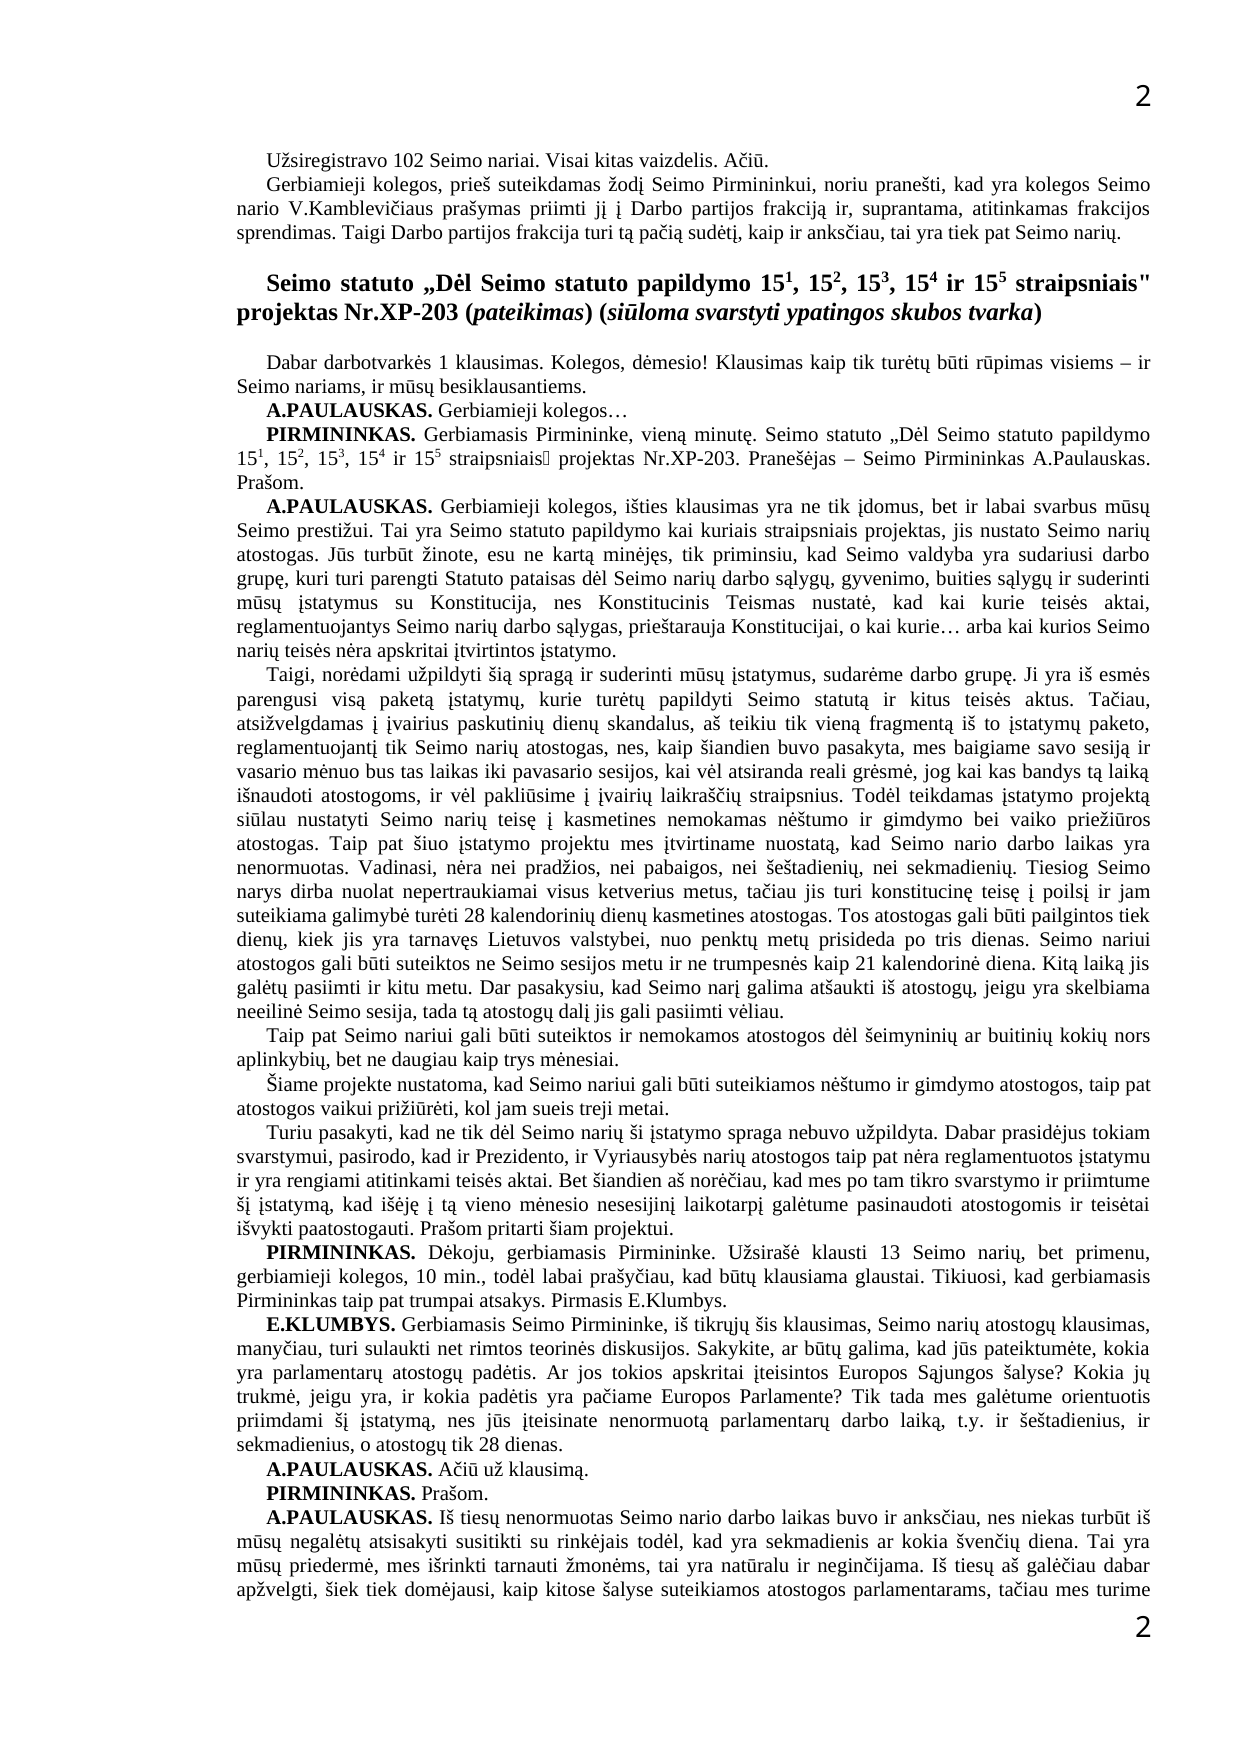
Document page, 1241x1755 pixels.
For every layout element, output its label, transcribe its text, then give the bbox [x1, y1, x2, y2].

text PIRMININKAS. Gerbiamasis Pirmininke, vieną minutę. Seimo statuto „Dėl Seimo statuto papildymo 151, 152, 153, 154 ir 155 straipsniais projektas Nr.XP-203. Pranešėjas – Seimo Pirmininkas A.Paulauskas. Prašom. [236, 422, 1152, 494]
text E.KLUMBYS. Gerbiamasis Seimo Pirmininke, iš tikrųjų šis klausimas, Seimo narių atostogų klausimas, manyčiau, turi sulaukti net rimtos teorinės diskusijos. Sakykite, ar būtų galima, kad jūs pateiktumėte, kokia yra parlamentarų atostogų padėtis. Ar jos tokios apskritai įteisintos Europos Sąjungos šalyse? Kokia jų trukmė, jeigu yra, ir kokia padėtis yra pačiame Europos Parlamente? Tik tada mes galėtume orientuotis priimdami šį įstatymą, nes jūs įteisinate nenormuotą parlamentarų darbo laiką, t.y. ir šeštadienius, ir sekmadienius, o atostogų tik 28 dienas. [236, 1312, 1152, 1456]
text Seimo statuto „Dėl Seimo statuto papildymo 151, 152, 153, 154 ir 155 straipsniais" projektas Nr.XP-203 (pateikimas) (siūloma svarstyti ypatingos skubos tvarka) [236, 268, 1152, 326]
text Turiu pasakyti, kad ne tik dėl Seimo narių ši įstatymo spraga nebuvo užpildyta. Dabar prasidėjus tokiam svarstymui, pasirodo, kad ir Prezidento, ir Vyriausybės narių atostogos taip pat nėra reglamentuotos įstatymu ir yra rengiami atitinkami teisės aktai. Bet šiandien aš norėčiau, kad mes po tam tikro svarstymo ir priimtume šį įstatymą, kad išėję į tą vieno mėnesio nesesijinį laikotarpį galėtume pasinaudoti atostogomis ir teisėtai išvykti paatostogauti. Prašom pritarti šiam projektui. [236, 1119, 1152, 1240]
text Šiame projekte nustatoma, kad Seimo nariui gali būti suteikiamos nėštumo ir gimdymo atostogos, taip pat atostogos vaikui prižiūrėti, kol jam sueis treji metai. [236, 1071, 1152, 1119]
text PIRMININKAS. Prašom. [236, 1481, 1152, 1504]
text Gerbiamieji kolegos, prieš suteikdamas žodį Seimo Pirmininkui, noriu pranešti, kad yra kolegos Seimo nario V.Kamblevičiaus prašymas priimti jį į Darbo partijos frakciją ir, suprantama, atitinkamas frakcijos sprendimas. Taigi Darbo partijos frakcija turi tą pačią sudėtį, kaip ir anksčiau, tai yra tiek pat Seimo narių. [236, 172, 1152, 244]
text A.PAULAUSKAS. Ačiū už klausimą. [236, 1456, 1152, 1481]
text A.PAULAUSKAS. Gerbiamieji kolegos… [236, 398, 1152, 422]
text Dabar darbotvarkės 1 klausimas. Kolegos, dėmesio! Klausimas kaip tik turėtų būti rūpimas visiems – ir Seimo nariams, ir mūsų besiklausantiems. [236, 349, 1152, 398]
text Užsiregistravo 102 Seimo nariai. Visai kitas vaizdelis. Ačiū. [236, 148, 1152, 172]
text Taip pat Seimo nariui gali būti suteiktos ir nemokamos atostogos dėl šeimyninių ar buitinių kokių nors aplinkybių, bet ne daugiau kaip trys mėnesiai. [236, 1023, 1152, 1071]
text PIRMININKAS. Dėkoju, gerbiamasis Pirmininke. Užsirašė klausti 13 Seimo narių, bet primenu, gerbiamieji kolegos, 10 min., todėl labai prašyčiau, kad būtų klausiama glaustai. Tikiuosi, kad gerbiamasis Pirmininkas taip pat trumpai atsakys. Pirmasis E.Klumbys. [236, 1240, 1152, 1312]
text Taigi, norėdami užpildyti šią spragą ir suderinti mūsų įstatymus, sudarėme darbo grupę. Ji yra iš esmės parengusi visą paketą įstatymų, kurie turėtų papildyti Seimo statutą ir kitus teisės aktus. Tačiau, atsižvelgdamas į įvairius paskutinių dienų skandalus, aš teikiu tik vieną fragmentą iš to įstatymų paketo, reglamentuojantį tik Seimo narių atostogas, nes, kaip šiandien buvo pasakyta, mes baigiame savo sesiją ir vasario mėnuo bus tas laikas iki pavasario sesijos, kai vėl atsiranda reali grėsmė, jog kai kas bandys tą laiką išnaudoti atostogoms, ir vėl pakliūsime į įvairių laikraščių straipsnius. Todėl teikdamas įstatymo projektą siūlau nustatyti Seimo narių teisę į kasmetines nemokamas nėštumo ir gimdymo bei vaiko priežiūros atostogas. Taip pat šiuo įstatymo projektu mes įtvirtiname nuostatą, kad Seimo nario darbo laikas yra nenormuotas. Vadinasi, nėra nei pradžios, nei pabaigos, nei šeštadienių, nei sekmadienių. Tiesiog Seimo narys dirba nuolat nepertraukiamai visus ketverius metus, tačiau jis turi konstitucinę teisę į poilsį ir jam suteikiama galimybė turėti 28 kalendorinių dienų kasmetines atostogas. Tos atostogas gali būti pailgintos tiek dienų, kiek jis yra tarnavęs Lietuvos valstybei, nuo penktų metų prisideda po tris dienas. Seimo nariui atostogos gali būti suteiktos ne Seimo sesijos metu ir ne trumpesnės kaip 21 kalendorinė diena. Kitą laiką jis galėtų pasiimti ir kitu metu. Dar pasakysiu, kad Seimo narį galima atšaukti iš atostogų, jeigu yra skelbiama neeilinė Seimo sesija, tada tą atostogų dalį jis gali pasiimti vėliau. [236, 662, 1152, 1023]
text A.PAULAUSKAS. Gerbiamieji kolegos, išties klausimas yra ne tik įdomus, bet ir labai svarbus mūsų Seimo prestižui. Tai yra Seimo statuto papildymo kai kuriais straipsniais projektas, jis nustato Seimo narių atostogas. Jūs turbūt žinote, esu ne kartą minėjęs, tik priminsiu, kad Seimo valdyba yra sudariusi darbo grupę, kuri turi parengti Statuto pataisas dėl Seimo narių darbo sąlygų, gyvenimo, buities sąlygų ir suderinti mūsų įstatymus su Konstitucija, nes Konstitucinis Teismas nustatė, kad kai kurie teisės aktai, reglamentuojantys Seimo narių darbo sąlygas, prieštarauja Konstitucijai, o kai kurie… arba kai kurios Seimo narių teisės nėra apskritai įtvirtintos įstatymo. [236, 494, 1152, 662]
text A.PAULAUSKAS. Iš tiesų nenormuotas Seimo nario darbo laikas buvo ir anksčiau, nes niekas turbūt iš mūsų negalėtų atsisakyti susitikti su rinkėjais todėl, kad yra sekmadienis ar kokia švenčių diena. Tai yra mūsų priedermė, mes išrinkti tarnauti žmonėms, tai yra natūralu ir neginčijama. Iš tiesų aš galėčiau dabar apžvelgti, šiek tiek domėjausi, kaip kitose šalyse suteikiamos atostogos parlamentarams, tačiau mes turime [236, 1504, 1152, 1601]
